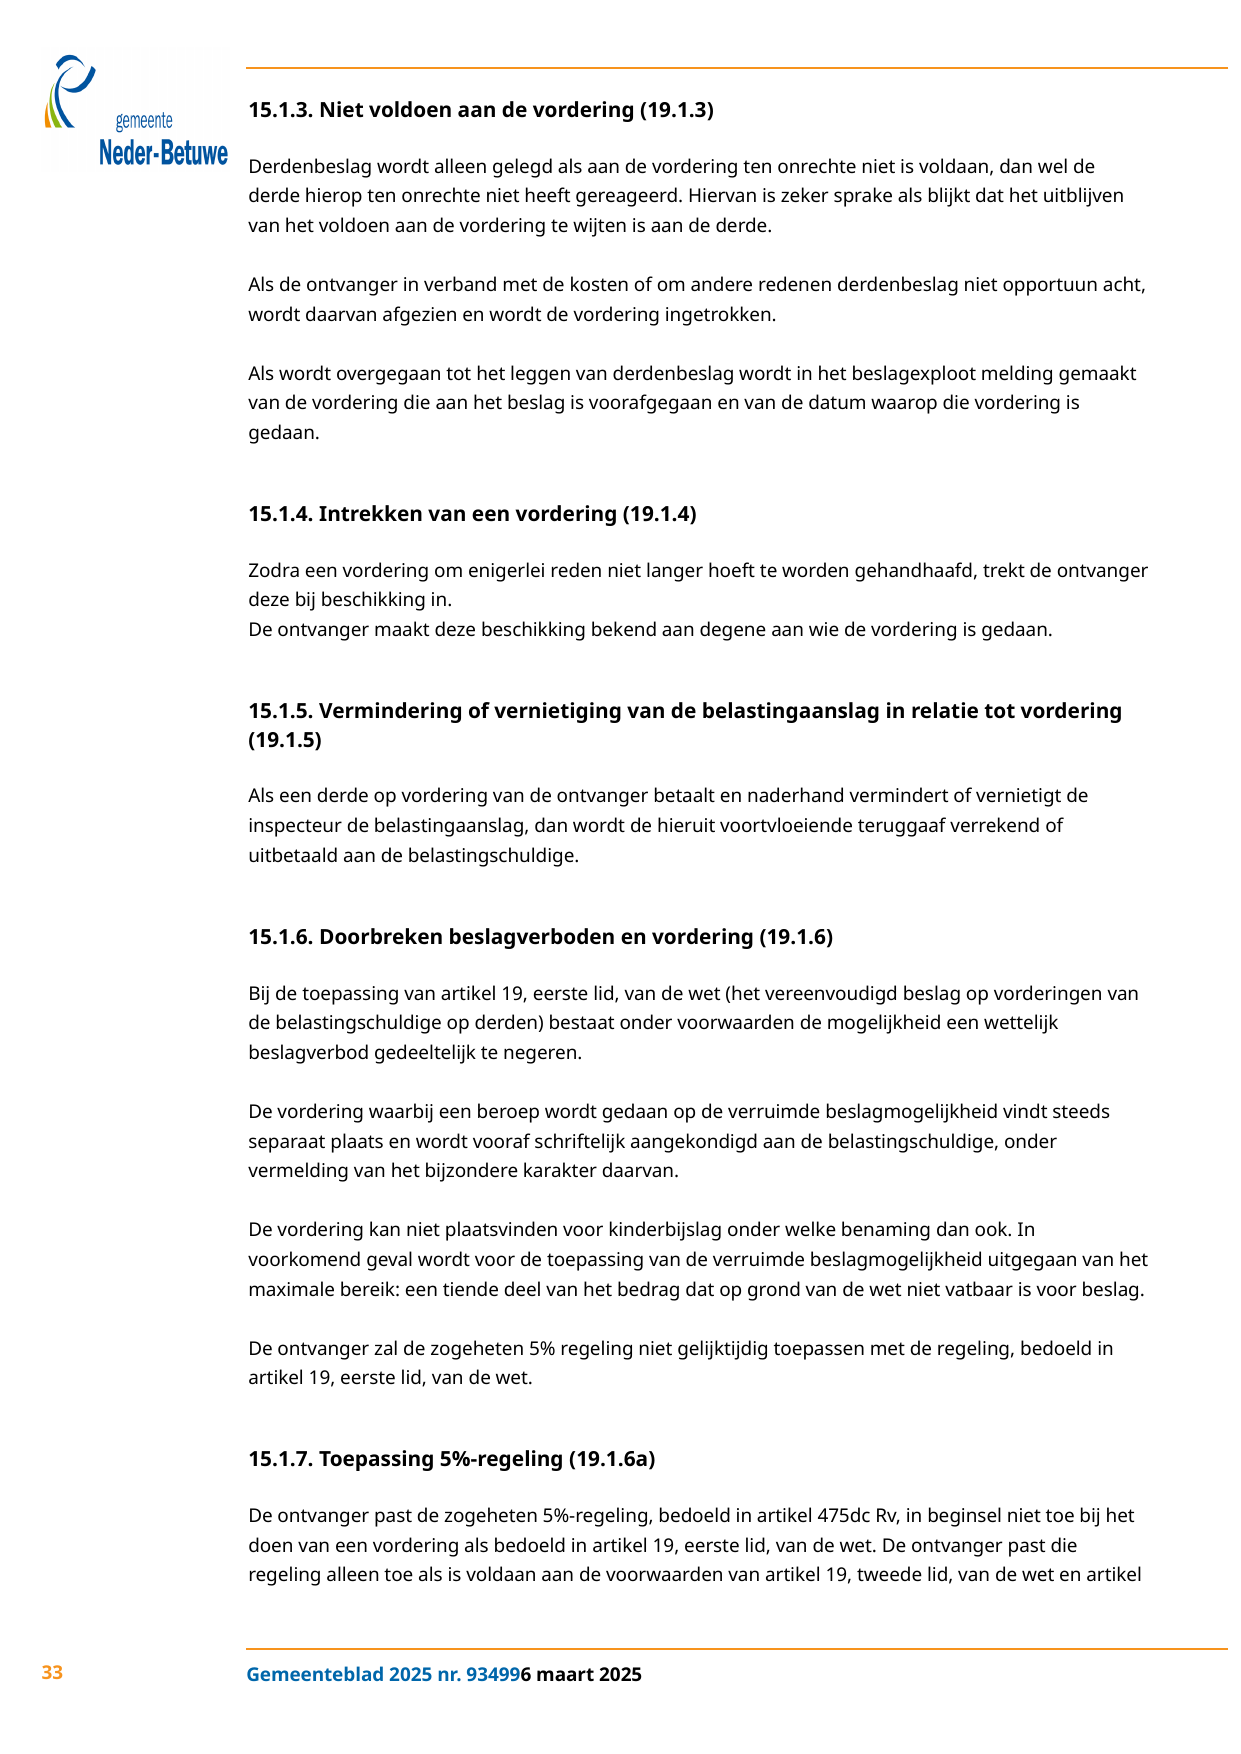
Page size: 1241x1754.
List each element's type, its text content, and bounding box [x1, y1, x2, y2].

text Zodra een vordering om enigerlei reden niet langer hoeft te worden gehandhaafd, trekt de ontvanger deze bij beschikking in. [248, 557, 1152, 612]
text Als de ontvanger in verband met de kosten of om andere redenen derdenbeslag niet opportuun acht, wordt daarvan afgezien en wordt de vordering ingetrokken. [248, 271, 1152, 326]
text De vordering kan niet plaatsvinden voor kinderbijslag onder welke benaming dan ook. In voorkomend geval wordt voor de toepassing van de verruimde beslagmogelijkheid uitgegaan van het maximale bereik: een tiende deel van het bedrag dat op grond van de wet niet vatbaar is voor beslag. [248, 1217, 1152, 1301]
text 15.1.5. Vermindering of vernietiging van de belastingaanslag in relatie tot vordering (19.1.5) [248, 696, 1152, 753]
text De ontvanger maakt deze beschikking bekend aan degene aan wie de vordering is gedaan. [248, 616, 1152, 642]
text Als wordt overgegaan tot het leggen van derdenbeslag wordt in het beslagexploot melding gemaakt van de vordering die aan het beslag is voorafgegaan en van de datum waarop die vordering is gedaan. [248, 360, 1152, 445]
text 15.1.3. Niet voldoen aan de vordering (19.1.3) [248, 95, 1152, 123]
text De ontvanger zal de zogeheten 5% regeling niet gelijktijdig toepassen met de regeling, bedoeld in artikel 19, eerste lid, van de wet. [248, 1335, 1152, 1390]
text Bij de toepassing van artikel 19, eerste lid, van de wet (het vereenvoudigd beslag op vorderingen van de belastingschuldige op derden) bestaat onder voorwaarden de mogelijkheid een wettelijk beslagverbod gedeeltelijk te negeren. [248, 980, 1152, 1065]
text De ontvanger past de zogeheten 5%-regeling, bedoeld in artikel 475dc Rv, in beginsel niet toe bij het doen van een vordering als bedoeld in artikel 19, eerste lid, van de wet. De ontvanger past die regeling alleen toe als is voldaan aan de voorwaarden van artikel 19, tweede lid, van de wet en artikel [248, 1502, 1152, 1587]
text 15.1.6. Doorbreken beslagverboden en vordering (19.1.6) [248, 922, 1152, 950]
text 15.1.7. Toepassing 5%-regeling (19.1.6a) [248, 1444, 1152, 1473]
text De vordering waarbij een beroep wordt gedaan op de verruimde beslagmogelijkheid vindt steeds separaat plaats en wordt vooraf schriftelijk aangekondigd aan de belastingschuldige, onder vermelding van het bijzondere karakter daarvan. [248, 1098, 1152, 1183]
picture [41, 47, 231, 172]
text Als een derde op vordering van de ontvanger betaalt en naderhand vermindert of vernietigt de inspecteur de belastingaanslag, dan wordt de hieruit voortvloeiende teruggaaf verrekend of uitbetaald aan de belastingschuldige. [248, 783, 1152, 868]
text 15.1.4. Intrekken van een vordering (19.1.4) [248, 499, 1152, 527]
text Derdenbeslag wordt alleen gelegd als aan de vordering ten onrechte niet is voldaan, dan wel de derde hierop ten onrechte niet heeft gereageerd. Hiervan is zeker sprake als blijkt dat het uitblijven van het voldoen aan de vordering te wijten is aan de derde. [248, 153, 1152, 238]
